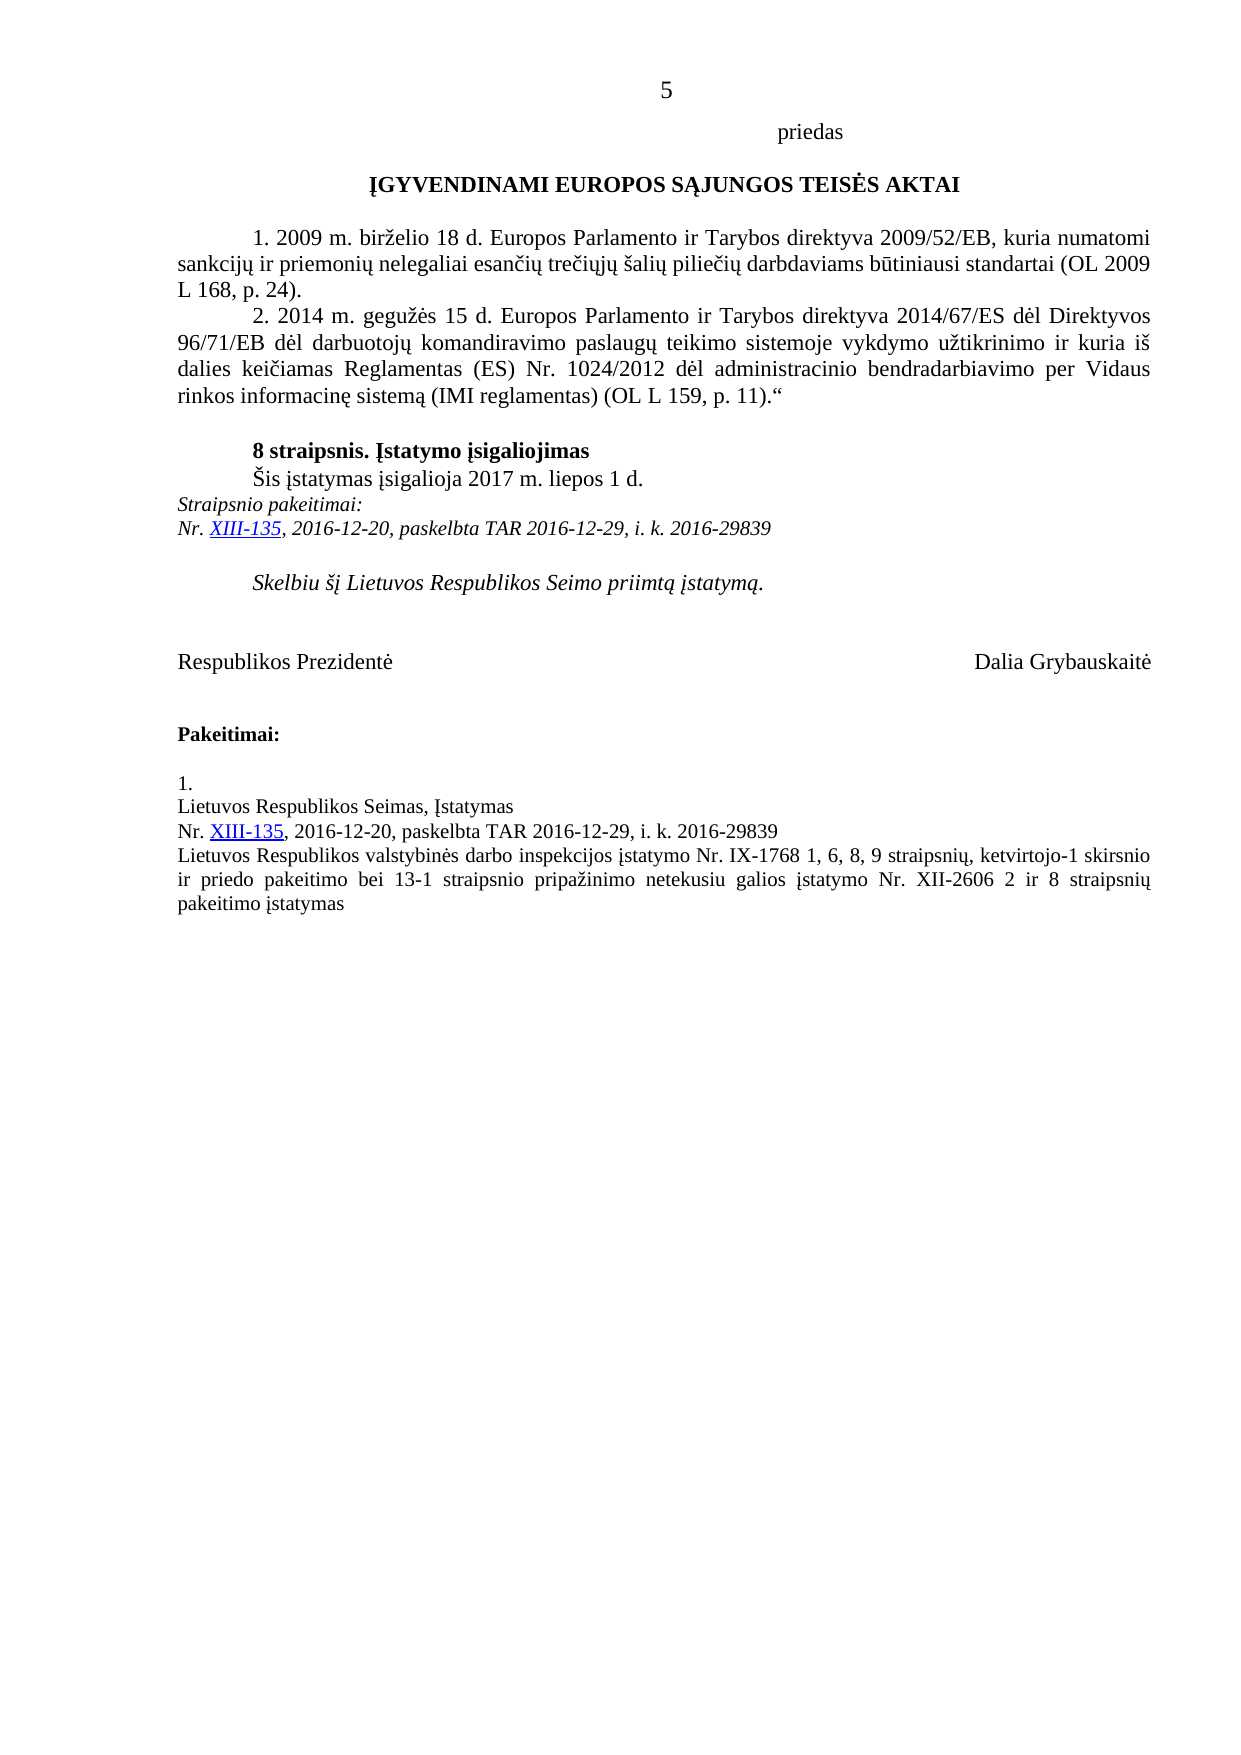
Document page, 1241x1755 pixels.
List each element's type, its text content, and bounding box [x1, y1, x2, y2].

text 2. 2014 m. gegužės 15 d. Europos Parlamento ir Tarybos direktyva 2014/67/ES dėl Direktyvos 96/71/EB dėl darbuotojų komandiravimo paslaugų teikimo sistemoje vykdymo užtikrinimo ir kuria iš dalies keičiamas Reglamentas (ES) Nr. 1024/2012 dėl administracinio bendradarbiavimo per Vidaus rinkos informacinę sistemą (IMI reglamentas) (OL L 159, p. 11).“ [177, 303, 1152, 408]
text 8 straipsnis. Įstatymo įsigaliojimas [177, 437, 1152, 463]
text Respublikos Prezidentė Dalia Grybauskaitė [177, 648, 1152, 674]
text Šis įstatymas įsigalioja 2017 m. liepos 1 d. [177, 463, 1152, 492]
text priedas [177, 118, 1152, 144]
text Pakeitimai: [177, 722, 1152, 746]
text 1. 2009 m. birželio 18 d. Europos Parlamento ir Tarybos direktyva 2009/52/EB, kuria numatomi sankcijų ir priemonių nelegaliai esančių trečiųjų šalių piliečių darbdaviams būtiniausi standartai (OL 2009 L 168, p. 24). [177, 223, 1152, 303]
text Lietuvos Respublikos Seimas, Įstatymas [177, 794, 1152, 818]
text Lietuvos Respublikos valstybinės darbo inspekcijos įstatymo Nr. IX-1768 1, 6, 8, 9 straipsnių, ketvirtojo-1 skirsnio ir priedo pakeitimo bei 13-1 straipsnio pripažinimo netekusiu galios įstatymo Nr. XII-2606 2 ir 8 straipsnių pakeitimo įstatymas [177, 843, 1152, 915]
text Nr. XIII-135, 2016-12-20, paskelbta TAR 2016-12-29, i. k. 2016-29839 [177, 818, 1152, 843]
text ĮGYVENDINAMI EUROPOS SĄJUNGOS TEISĖS AKTAI [177, 171, 1152, 197]
text Nr. XIII-135, 2016-12-20, paskelbta TAR 2016-12-29, i. k. 2016-29839 [177, 516, 1152, 540]
text Skelbiu šį Lietuvos Respublikos Seimo priimtą įstatymą. [177, 569, 1152, 595]
text Straipsnio pakeitimai: [177, 492, 1152, 516]
text 1. [177, 770, 1152, 794]
